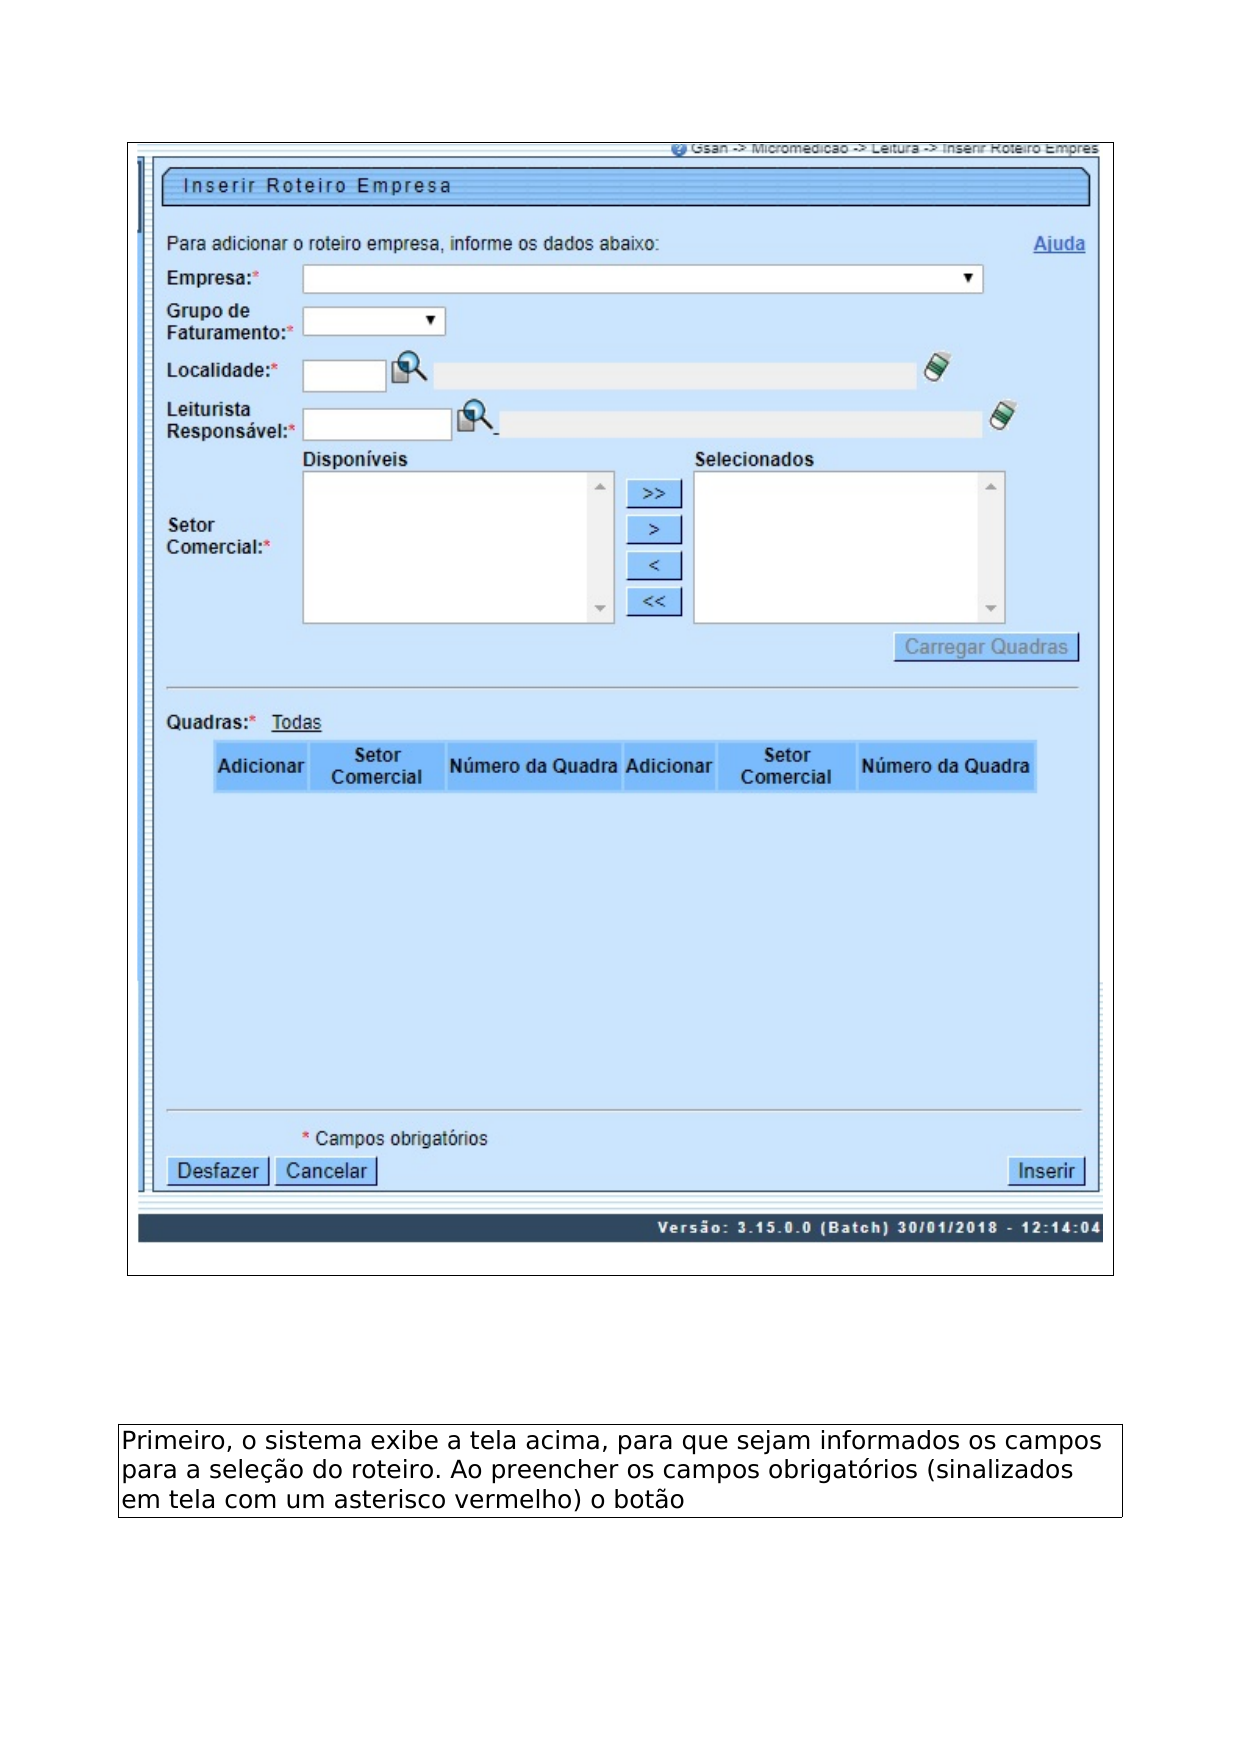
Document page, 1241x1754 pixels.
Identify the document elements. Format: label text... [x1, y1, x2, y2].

picture [137, 144, 1103, 1244]
table_header Primeiro, o sistema exibe a tela acima, para que sejam informados os campos para a seleção do roteiro. Ao preencher os campos obrigatórios (sinalizados em tela com um asterisco vermelho) o botão [119, 1425, 1122, 1517]
table_header [128, 143, 1113, 1275]
